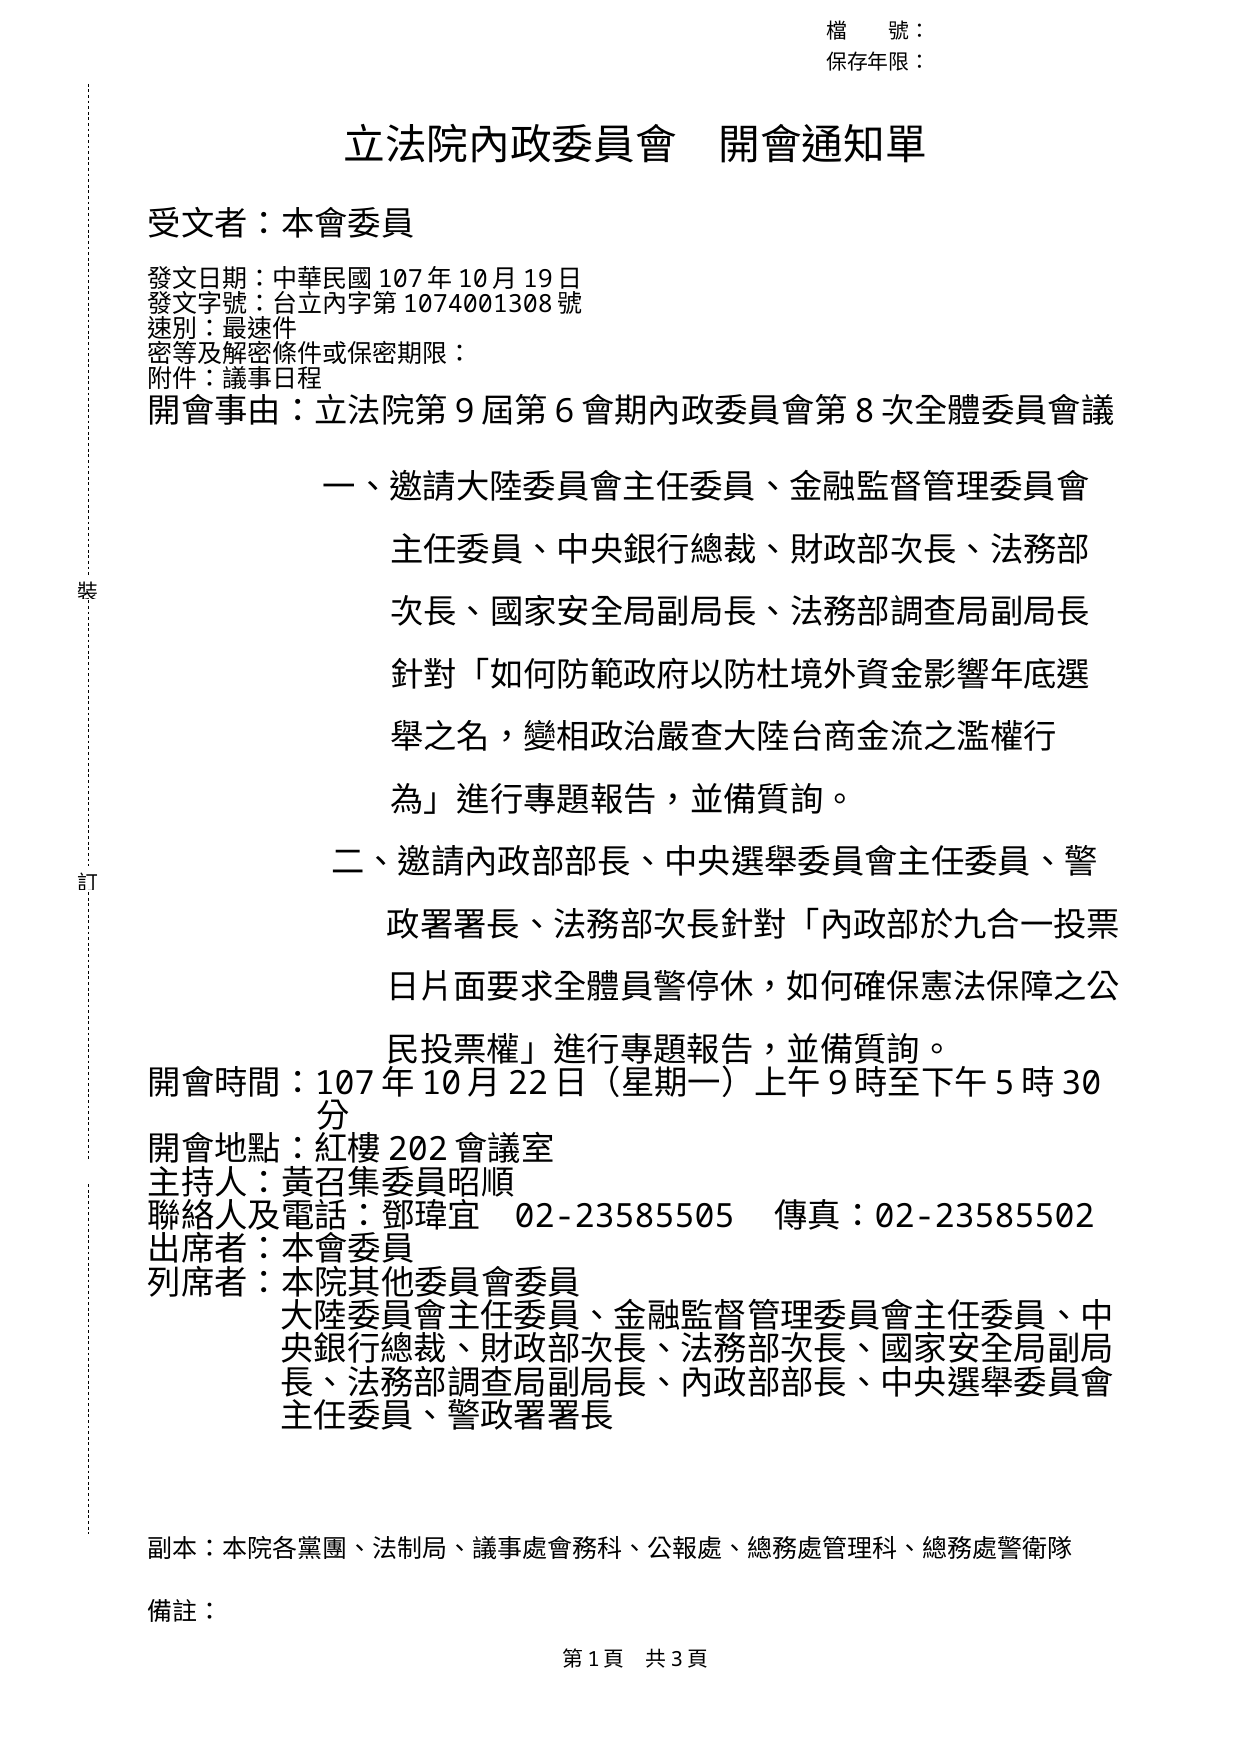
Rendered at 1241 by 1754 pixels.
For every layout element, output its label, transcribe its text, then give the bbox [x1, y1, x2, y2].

text 副本：本院各黨團、法制局、議事處會務科、公報處、總務處管理科、總務處警衛隊 [148, 1505, 1122, 1567]
text 出席者：本會委員 [148, 1234, 1122, 1267]
title 立法院內政委員會 開會通知單 [148, 130, 1122, 205]
text 開會地點：紅樓202會議室 [148, 1134, 1122, 1167]
text 發文字號：台立內字第1074001308號 [148, 292, 1122, 317]
text 發文日期：中華民國107年10月19日 [148, 267, 1122, 292]
text 備註： [148, 1567, 1122, 1630]
text 聯絡人及電話：鄧瑋宜 02-23585505 傳真：02-23585502 [148, 1201, 1122, 1234]
text 主持人：黃召集委員昭順 [148, 1167, 1122, 1201]
text 開會時間：107年10月22日（星期一）上午9時至下午5時30分 [148, 1067, 1122, 1134]
text 大陸委員會主任委員、金融監督管理委員會主任委員、中央銀行總裁、財政部次長、法務部次長、國家安全局副局長、法務部調查局副局長、內政部部長、中央選舉委員會主任委員、警政署署長 [280, 1301, 1122, 1434]
text 附件：議事日程 [148, 367, 1122, 392]
text 密等及解密條件或保密期限： [148, 342, 1122, 367]
text 一、邀請大陸委員會主任委員、金融監督管理委員會主任委員、中央銀行總裁、財政部次長、法務部次長、國家安全局副局長、法務部調查局副局長針對「如何防範政府以防杜境外資金影響年底選舉之名，變相政治嚴查大陸台商金流之濫權行為」進行專題報告，並備質詢。 [323, 442, 1122, 817]
text 開會事由：立法院第9屆第6會期內政委員會第8次全體委員會議 [148, 392, 1122, 430]
text 列席者：本院其他委員會委員 [148, 1267, 1122, 1301]
text 保存年限： [826, 45, 1071, 75]
text 檔 號： [826, 15, 1071, 45]
title [811, 7, 1086, 99]
text 速別：最速件 [148, 317, 1122, 342]
text 受文者：本會委員 [148, 205, 1122, 242]
text 二、邀請內政部部長、中央選舉委員會主任委員、警政署署長、法務部次長針對「內政部於九合一投票日片面要求全體員警停休，如何確保憲法保障之公民投票權」進行專題報告，並備質詢。 [331, 817, 1122, 1067]
